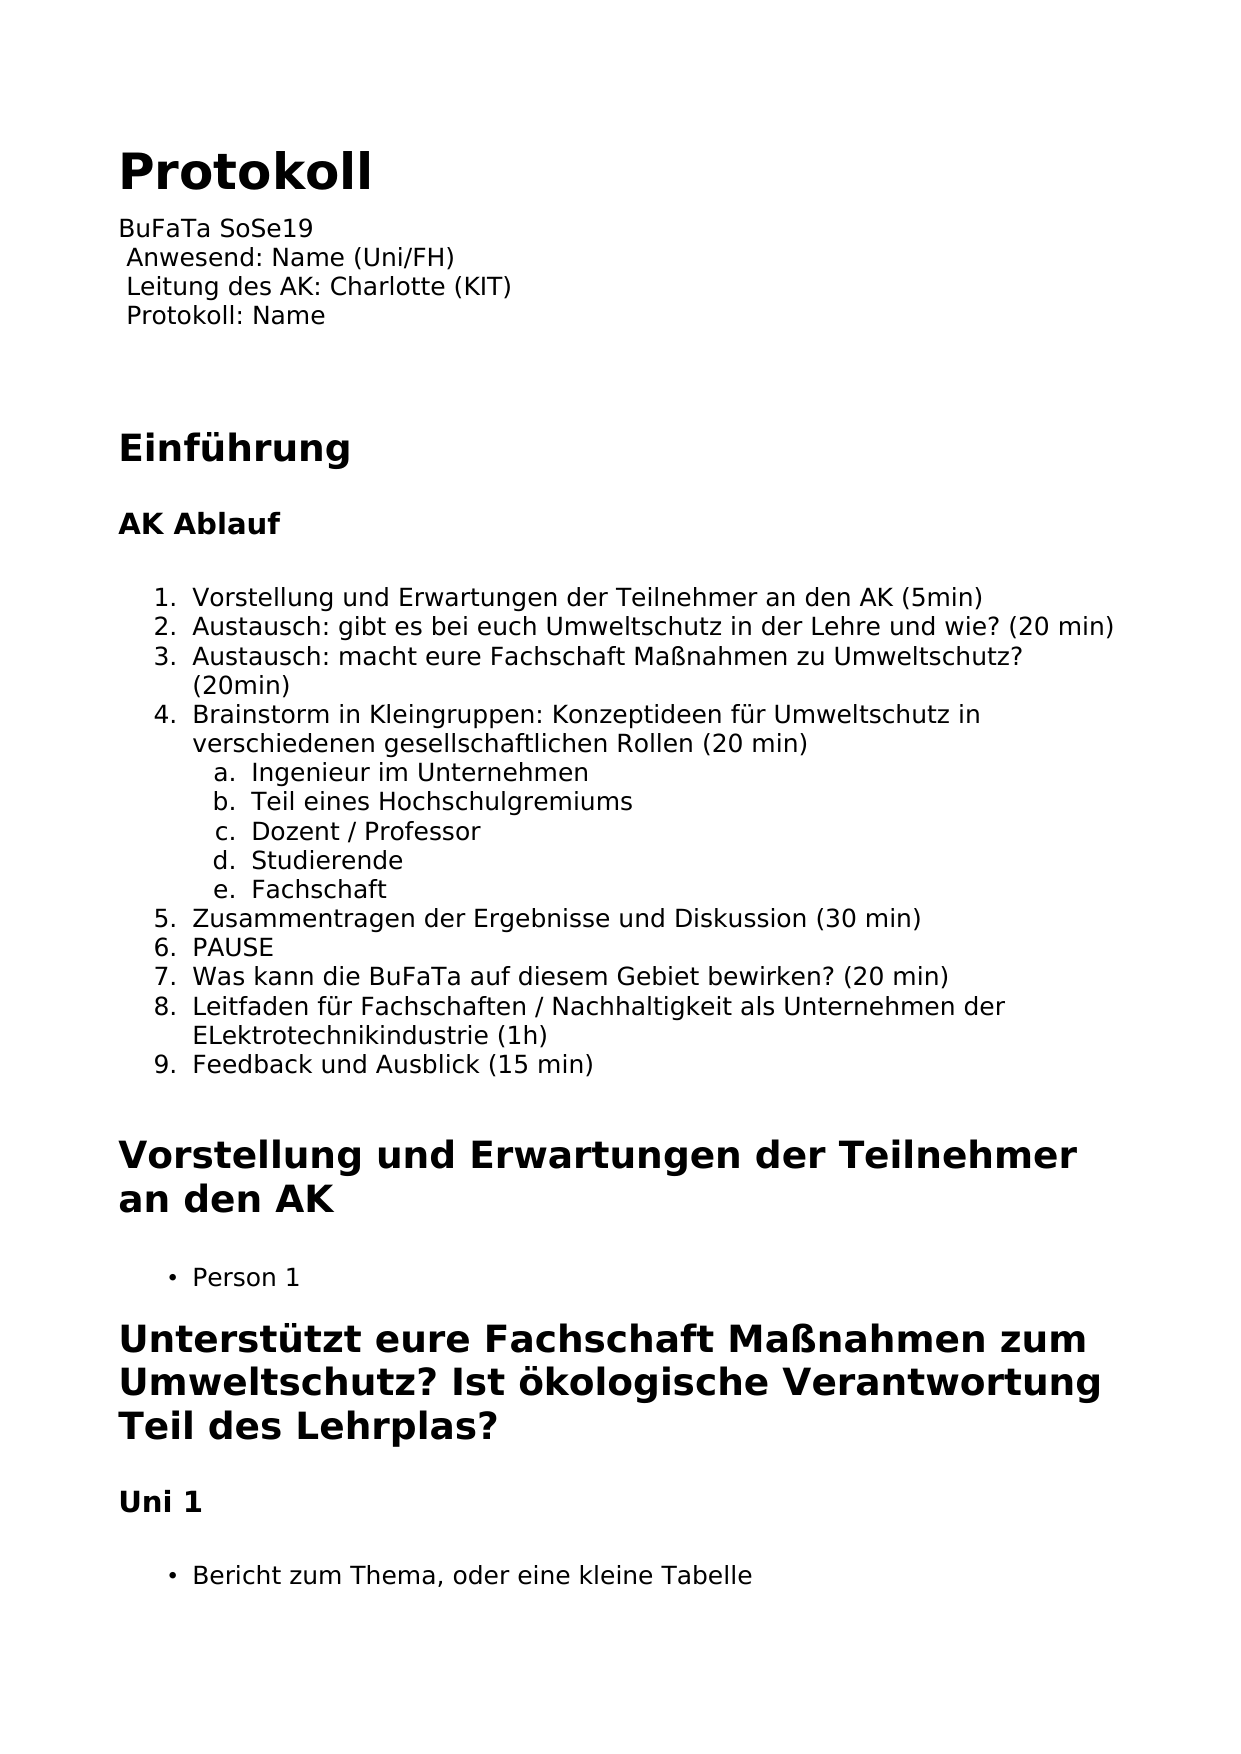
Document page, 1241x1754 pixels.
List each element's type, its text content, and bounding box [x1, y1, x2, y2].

list Austausch: macht eure Fachschaft Maßnahmen zu Umweltschutz? (20min) [177, 642, 1122, 700]
subtitle Einführung [118, 426, 1122, 470]
list Ingenieur im Unternehmen [236, 758, 1122, 788]
list Bericht zum Thema, oder eine kleine Tabelle [177, 1562, 1122, 1620]
subtitle Vorstellung und Erwartungen der Teilnehmer an den AK [118, 1134, 1122, 1221]
list Austausch: gibt es bei euch Umweltschutz in der Lehre und wie? (20 min) [177, 613, 1122, 642]
list PAUSE [177, 933, 1122, 963]
list Brainstorm in Kleingruppen: Konzeptideen für Umweltschutz in verschiedenen gesellschaftlichen Rollen (20 min) [177, 700, 1122, 758]
subtitle Protokoll [118, 143, 1122, 201]
list Dozent / Professor [236, 817, 1122, 846]
list Zusammentragen der Ergebnisse und Diskussion (30 min) [177, 904, 1122, 933]
subtitle AK Ablauf [118, 507, 1122, 541]
list Was kann die BuFaTa auf diesem Gebiet bewirken? (20 min) [177, 963, 1122, 992]
list Studierende [236, 846, 1122, 875]
list Teil eines Hochschulgremiums [236, 788, 1122, 817]
text BuFaTa SoSe19 Anwesend: Name (Uni/FH) Leitung des AK: Charlotte (KIT) Protokoll: Name [118, 214, 1122, 389]
subtitle Unterstützt eure Fachschaft Maßnahmen zum Umweltschutz? Ist ökologische Verantwortung Teil des Lehrplas? [118, 1317, 1122, 1448]
subtitle Uni 1 [118, 1486, 1122, 1519]
list Fachschaft [236, 875, 1122, 904]
list Feedback und Ausblick (15 min) [177, 1050, 1122, 1079]
list Vorstellung und Erwartungen der Teilnehmer an den AK (5min) [177, 583, 1122, 613]
list Person 1 [177, 1263, 1122, 1292]
list Leitfaden für Fachschaften / Nachhaltigkeit als Unternehmen der ELektrotechnikindustrie (1h) [177, 992, 1122, 1050]
